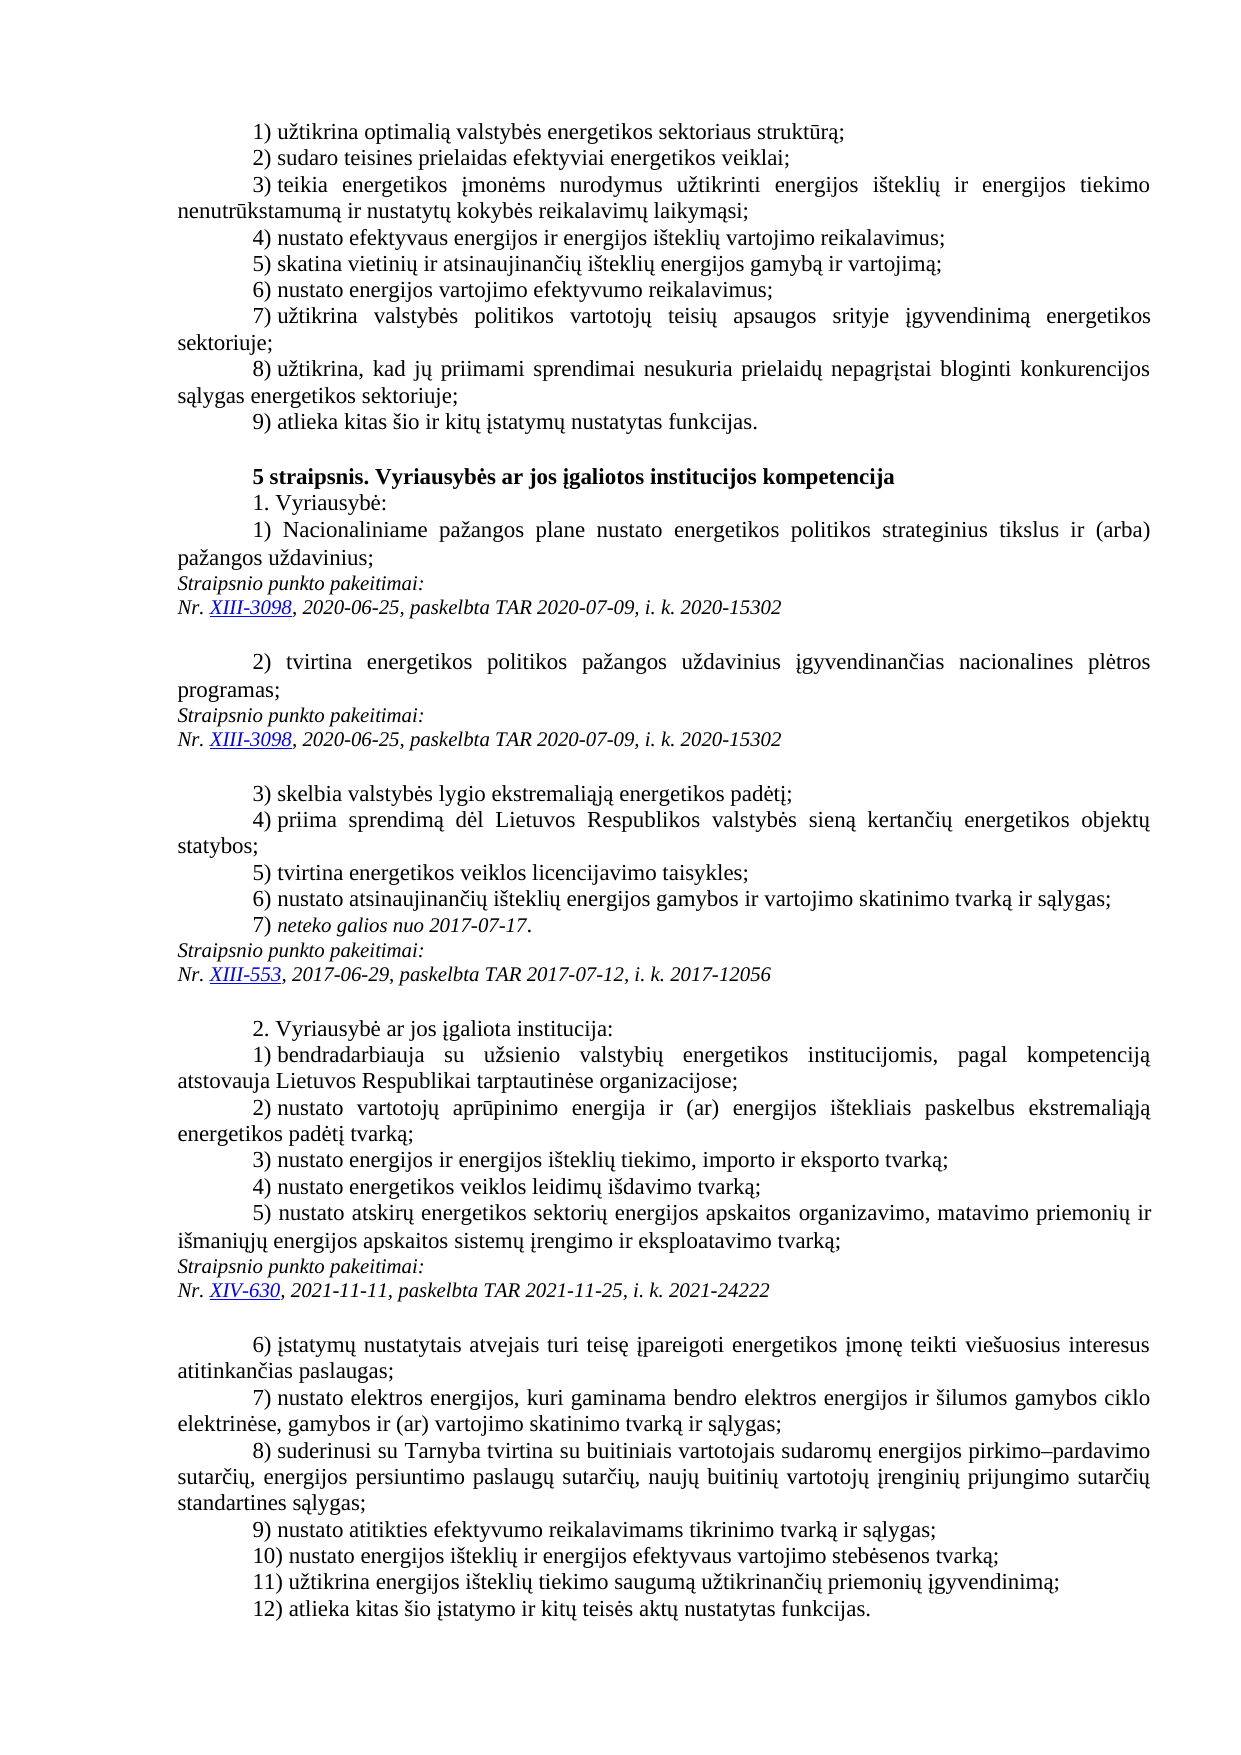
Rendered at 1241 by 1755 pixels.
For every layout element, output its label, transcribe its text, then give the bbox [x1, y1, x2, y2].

text Straipsnio punkto pakeitimai: [177, 703, 1152, 727]
text 5) nustato atskirų energetikos sektorių energijos apskaitos organizavimo, matavimo priemonių ir išmaniųjų energijos apskaitos sistemų įrengimo ir eksploatavimo tvarką; [177, 1199, 1152, 1254]
text 12) atlieka kitas šio įstatymo ir kitų teisės aktų nustatytas funkcijas. [177, 1595, 1152, 1621]
text 8) suderinusi su Tarnyba tvirtina su buitiniais vartotojais sudaromų energijos pirkimo–pardavimo sutarčių, energijos persiuntimo paslaugų sutarčių, naujų buitinių vartotojų įrenginių prijungimo sutarčių standartines sąlygas; [177, 1437, 1152, 1516]
text 7) nustato elektros energijos, kuri gaminama bendro elektros energijos ir šilumos gamybos ciklo elektrinėse, gamybos ir (ar) vartojimo skatinimo tvarką ir sąlygas; [177, 1384, 1152, 1437]
text Nr. XIV-630, 2021-11-11, paskelbta TAR 2021-11-25, i. k. 2021-24222 [177, 1278, 1152, 1302]
text 1) užtikrina optimalią valstybės energetikos sektoriaus struktūrą; [177, 118, 1152, 144]
text 1) bendradarbiauja su užsienio valstybių energetikos institucijomis, pagal kompetenciją atstovauja Lietuvos Respublikai tarptautinėse organizacijose; [177, 1041, 1152, 1094]
text 3) teikia energetikos įmonėms nurodymus užtikrinti energijos išteklių ir energijos tiekimo nenutrūkstamumą ir nustatytų kokybės reikalavimų laikymąsi; [177, 171, 1152, 223]
text Nr. XIII-3098, 2020-06-25, paskelbta TAR 2020-07-09, i. k. 2020-15302 [177, 595, 1152, 619]
text 6) nustato energijos vartojimo efektyvumo reikalavimus; [177, 276, 1152, 303]
text 9) nustato atitikties efektyvumo reikalavimams tikrinimo tvarką ir sąlygas; [177, 1516, 1152, 1542]
text 10) nustato energijos išteklių ir energijos efektyvaus vartojimo stebėsenos tvarką; [177, 1542, 1152, 1568]
text 3) skelbia valstybės lygio ekstremaliąją energetikos padėtį; [177, 780, 1152, 806]
text 4) priima sprendimą dėl Lietuvos Respublikos valstybės sieną kertančių energetikos objektų statybos; [177, 806, 1152, 859]
text 2) sudaro teisines prielaidas efektyviai energetikos veiklai; [177, 144, 1152, 171]
text 1) Nacionaliniame pažangos plane nustato energetikos politikos strateginius tikslus ir (arba) pažangos uždavinius; [177, 516, 1152, 571]
text 3) nustato energijos ir energijos išteklių tiekimo, importo ir eksporto tvarką; [177, 1147, 1152, 1173]
text 4) nustato efektyvaus energijos ir energijos išteklių vartojimo reikalavimus; [177, 223, 1152, 250]
text 5) skatina vietinių ir atsinaujinančių išteklių energijos gamybą ir vartojimą; [177, 250, 1152, 276]
text Nr. XIII-3098, 2020-06-25, paskelbta TAR 2020-07-09, i. k. 2020-15302 [177, 727, 1152, 751]
text 2) nustato vartotojų aprūpinimo energija ir (ar) energijos ištekliais paskelbus ekstremaliąją energetikos padėtį tvarką; [177, 1094, 1152, 1147]
text Straipsnio punkto pakeitimai: [177, 571, 1152, 595]
text 7) neteko galios nuo 2017-07-17. [177, 912, 1152, 938]
text 9) atlieka kitas šio ir kitų įstatymų nustatytas funkcijas. [177, 408, 1152, 434]
text 2. Vyriausybė ar jos įgaliota institucija: [177, 1015, 1152, 1041]
text 6) įstatymų nustatytais atvejais turi teisę įpareigoti energetikos įmonę teikti viešuosius interesus atitinkančias paslaugas; [177, 1331, 1152, 1384]
text 2) tvirtina energetikos politikos pažangos uždavinius įgyvendinančias nacionalines plėtros programas; [177, 648, 1152, 703]
text 4) nustato energetikos veiklos leidimų išdavimo tvarką; [177, 1173, 1152, 1199]
text Nr. XIII-553, 2017-06-29, paskelbta TAR 2017-07-12, i. k. 2017-12056 [177, 962, 1152, 986]
text Straipsnio punkto pakeitimai: [177, 1254, 1152, 1278]
text Straipsnio punkto pakeitimai: [177, 938, 1152, 962]
text 1. Vyriausybė: [177, 489, 1152, 516]
text 8) užtikrina, kad jų priimami sprendimai nesukuria prielaidų nepagrįstai bloginti konkurencijos sąlygas energetikos sektoriuje; [177, 355, 1152, 408]
text 7) užtikrina valstybės politikos vartotojų teisių apsaugos srityje įgyvendinimą energetikos sektoriuje; [177, 303, 1152, 355]
text 11) užtikrina energijos išteklių tiekimo saugumą užtikrinančių priemonių įgyvendinimą; [177, 1568, 1152, 1595]
text 5 straipsnis. Vyriausybės ar jos įgaliotos institucijos kompetencija [177, 463, 1152, 489]
text 6) nustato atsinaujinančių išteklių energijos gamybos ir vartojimo skatinimo tvarką ir sąlygas; [177, 885, 1152, 912]
text 5) tvirtina energetikos veiklos licencijavimo taisykles; [177, 859, 1152, 885]
